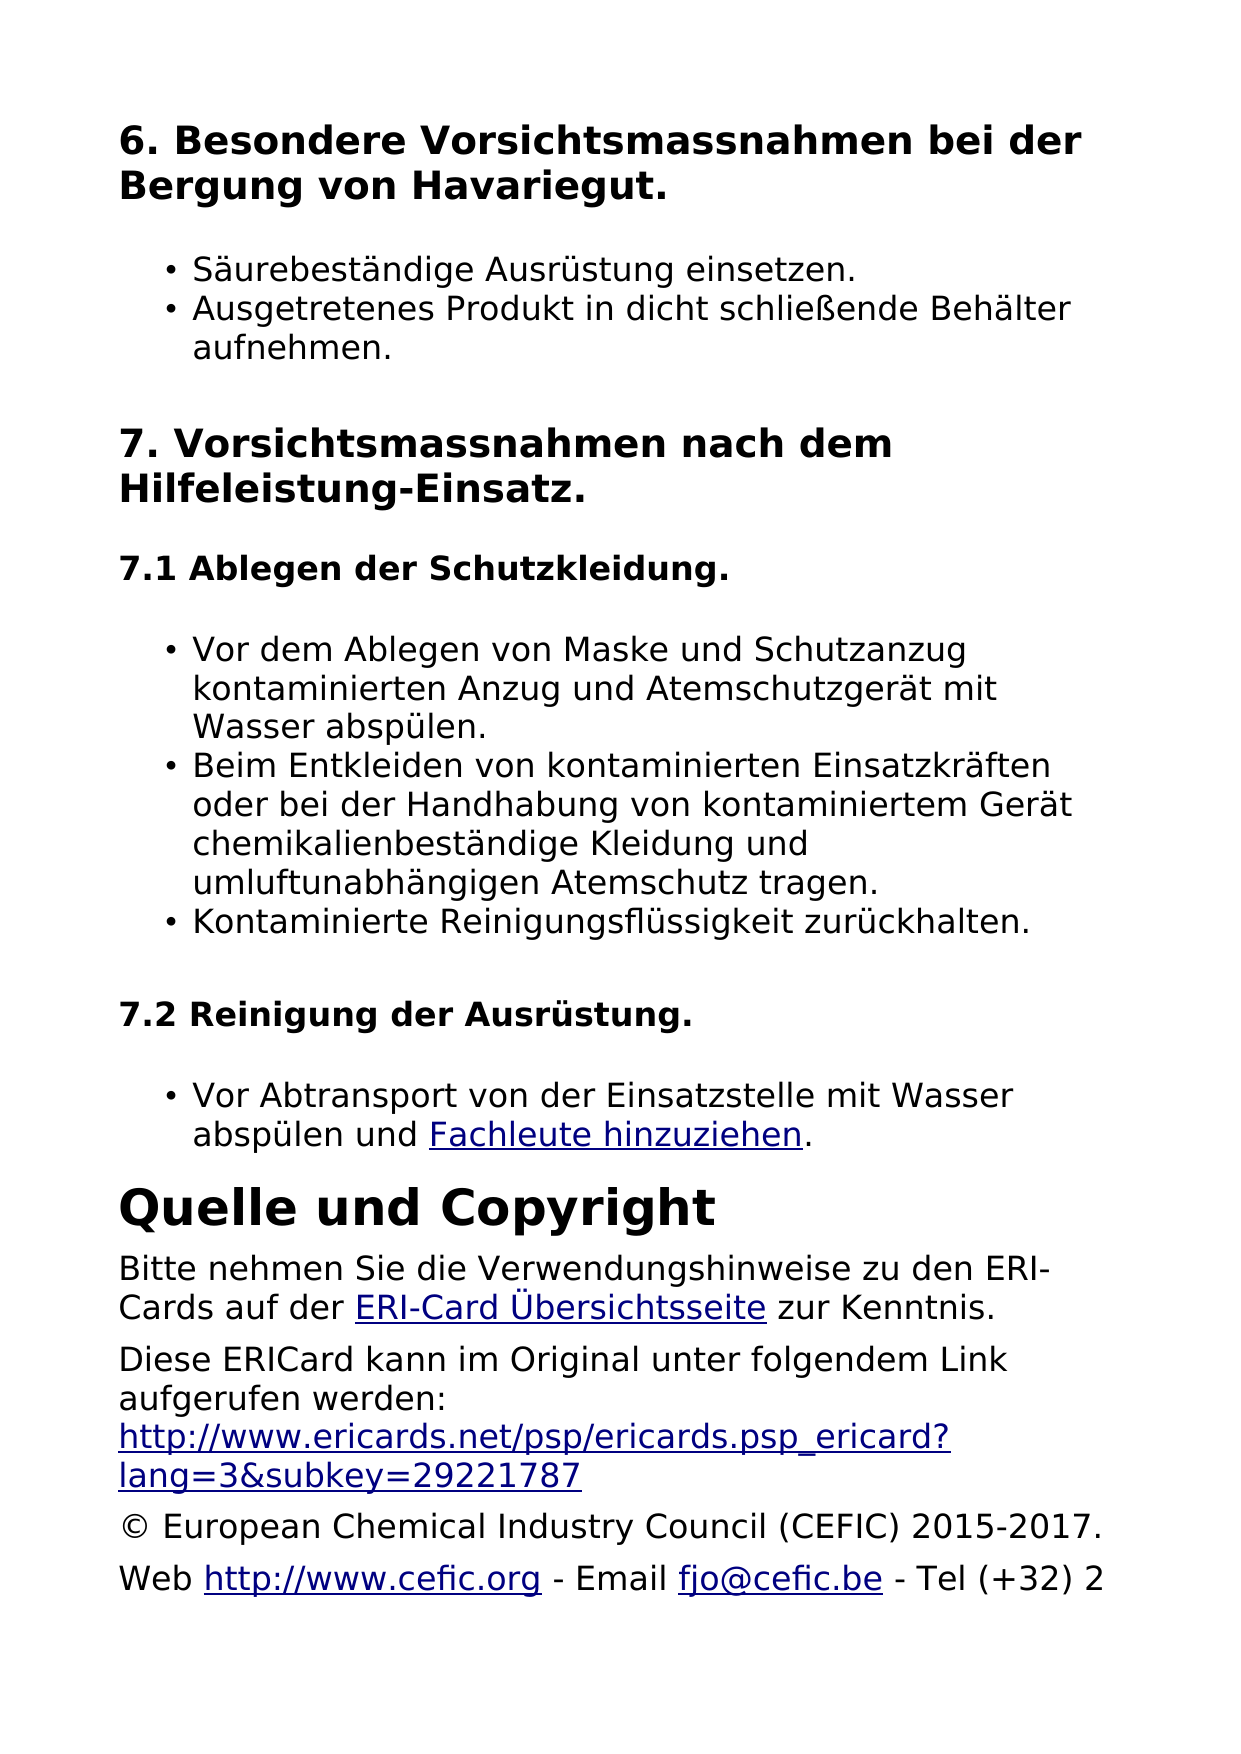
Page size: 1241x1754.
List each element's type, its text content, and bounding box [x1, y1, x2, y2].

list Ausgetretenes Produkt in dicht schließende Behälter aufnehmen. [177, 289, 1122, 367]
text Web http://www.cefic.org - Email fjo@cefic.be - Tel (+32) 2 [118, 1559, 1122, 1598]
list Kontaminierte Reinigungsflüssigkeit zurückhalten. [177, 902, 1122, 941]
list Säurebeständige Ausrüstung einsetzen. [177, 251, 1122, 289]
text Bitte nehmen Sie die Verwendungshinweise zu den ERI-Cards auf der ERI-Card Übersichtsseite zur Kenntnis. [118, 1250, 1122, 1328]
text © European Chemical Industry Council (CEFIC) 2015-2017. [118, 1508, 1122, 1547]
subtitle Quelle und Copyright [118, 1179, 1122, 1237]
subtitle 7.2 Reinigung der Ausrüstung. [118, 996, 1122, 1034]
subtitle 7. Vorsichtsmassnahmen nach dem Hilfeleistung-Einsatz. [118, 422, 1122, 512]
subtitle 6. Besondere Vorsichtsmassnahmen bei der Bergung von Havariegut. [118, 118, 1122, 208]
text Diese ERICard kann im Original unter folgendem Link aufgerufen werden: http://www.ericards.net/psp/ericards.psp_ericard?lang=3&subkey=29221787 [118, 1340, 1122, 1496]
list Vor Abtransport von der Einsatzstelle mit Wasser abspülen und Fachleute hinzuziehen. [177, 1076, 1122, 1154]
list Vor dem Ablegen von Maske und Schutzanzug kontaminierten Anzug und Atemschutzgerät mit Wasser abspülen. [177, 630, 1122, 747]
list Beim Entkleiden von kontaminierten Einsatzkräften oder bei der Handhabung von kontaminiertem Gerät chemikalienbeständige Kleidung und umluftunabhängigen Atemschutz tragen. [177, 747, 1122, 902]
subtitle 7.1 Ablegen der Schutzkleidung. [118, 549, 1122, 588]
